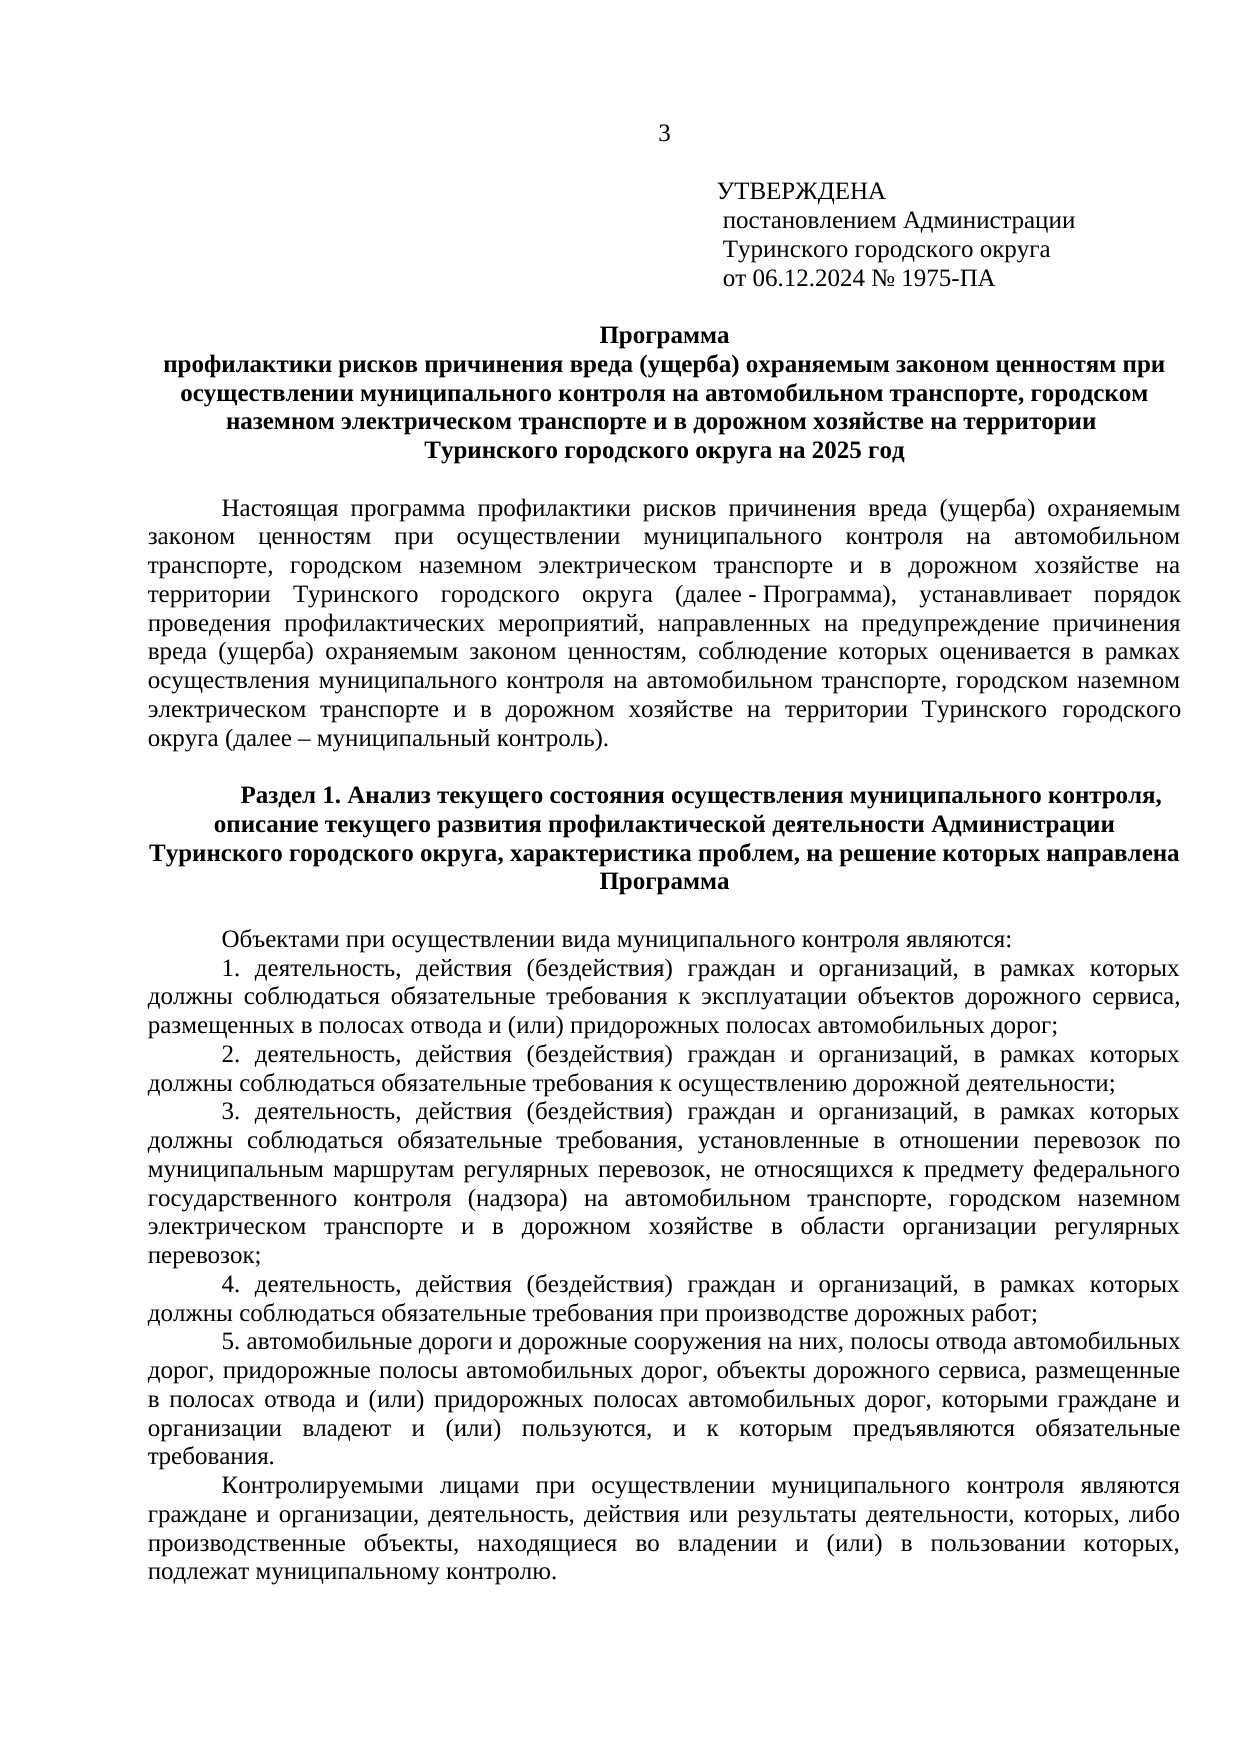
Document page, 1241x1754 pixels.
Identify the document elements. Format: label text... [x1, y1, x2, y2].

text 4. деятельность, действия (бездействия) граждан и организаций, в рамках которых должны соблюдаться обязательные требования при производстве дорожных работ; [148, 1269, 1181, 1326]
text постановлением Администрации [148, 205, 1181, 234]
text Раздел 1. Анализ текущего состояния осуществления муниципального контроля, описание текущего развития профилактической деятельности Администрации Туринского городского округа, характеристика проблем, на решение которых направлена Программа [148, 780, 1181, 895]
text профилактики рисков причинения вреда (ущерба) охраняемым законом ценностям при осуществлении муниципального контроля на автомобильном транспорте, городском наземном электрическом транспорте и в дорожном хозяйстве на территории Туринского городского округа на 2025 год [148, 349, 1181, 464]
text Программа [148, 320, 1181, 349]
text Туринского городского округа [148, 234, 1181, 263]
text 2. деятельность, действия (бездействия) граждан и организаций, в рамках которых должны соблюдаться обязательные требования к осуществлению дорожной деятельности; [148, 1039, 1181, 1096]
text Объектами при осуществлении вида муниципального контроля являются: [148, 924, 1181, 953]
text Настоящая программа профилактики рисков причинения вреда (ущерба) охраняемым законом ценностям при осуществлении муниципального контроля на автомобильном транспорте, городском наземном электрическом транспорте и в дорожном хозяйстве на территории Туринского городского округа (далее - Программа), устанавливает порядок проведения профилактических мероприятий, направленных на предупреждение причинения вреда (ущерба) охраняемым законом ценностям, соблюдение которых оценивается в рамках осуществления муниципального контроля на автомобильном транспорте, городском наземном электрическом транспорте и в дорожном хозяйстве на территории Туринского городского округа (далее – муниципальный контроль). [148, 493, 1181, 751]
text УТВЕРЖДЕНА [148, 176, 1181, 205]
text Контролируемыми лицами при осуществлении муниципального контроля являются граждане и организации, деятельность, действия или результаты деятельности, которых, либо производственные объекты, находящиеся во владении и (или) в пользовании которых, подлежат муниципальному контролю. [148, 1470, 1181, 1585]
text 3. деятельность, действия (бездействия) граждан и организаций, в рамках которых должны соблюдаться обязательные требования, установленные в отношении перевозок по муниципальным маршрутам регулярных перевозок, не относящихся к предмету федерального государственного контроля (надзора) на автомобильном транспорте, городском наземном электрическом транспорте и в дорожном хозяйстве в области организации регулярных перевозок; [148, 1096, 1181, 1269]
text от 06.12.2024 № 1975-ПА [148, 263, 1181, 291]
text 5. автомобильные дороги и дорожные сооружения на них, полосы отвода автомобильных дорог, придорожные полосы автомобильных дорог, объекты дорожного сервиса, размещенные в полосах отвода и (или) придорожных полосах автомобильных дорог, которыми граждане и организации владеют и (или) пользуются, и к которым предъявляются обязательные требования. [148, 1326, 1181, 1470]
text 1. деятельность, действия (бездействия) граждан и организаций, в рамках которых должны соблюдаться обязательные требования к эксплуатации объектов дорожного сервиса, размещенных в полосах отвода и (или) придорожных полосах автомобильных дорог; [148, 953, 1181, 1039]
